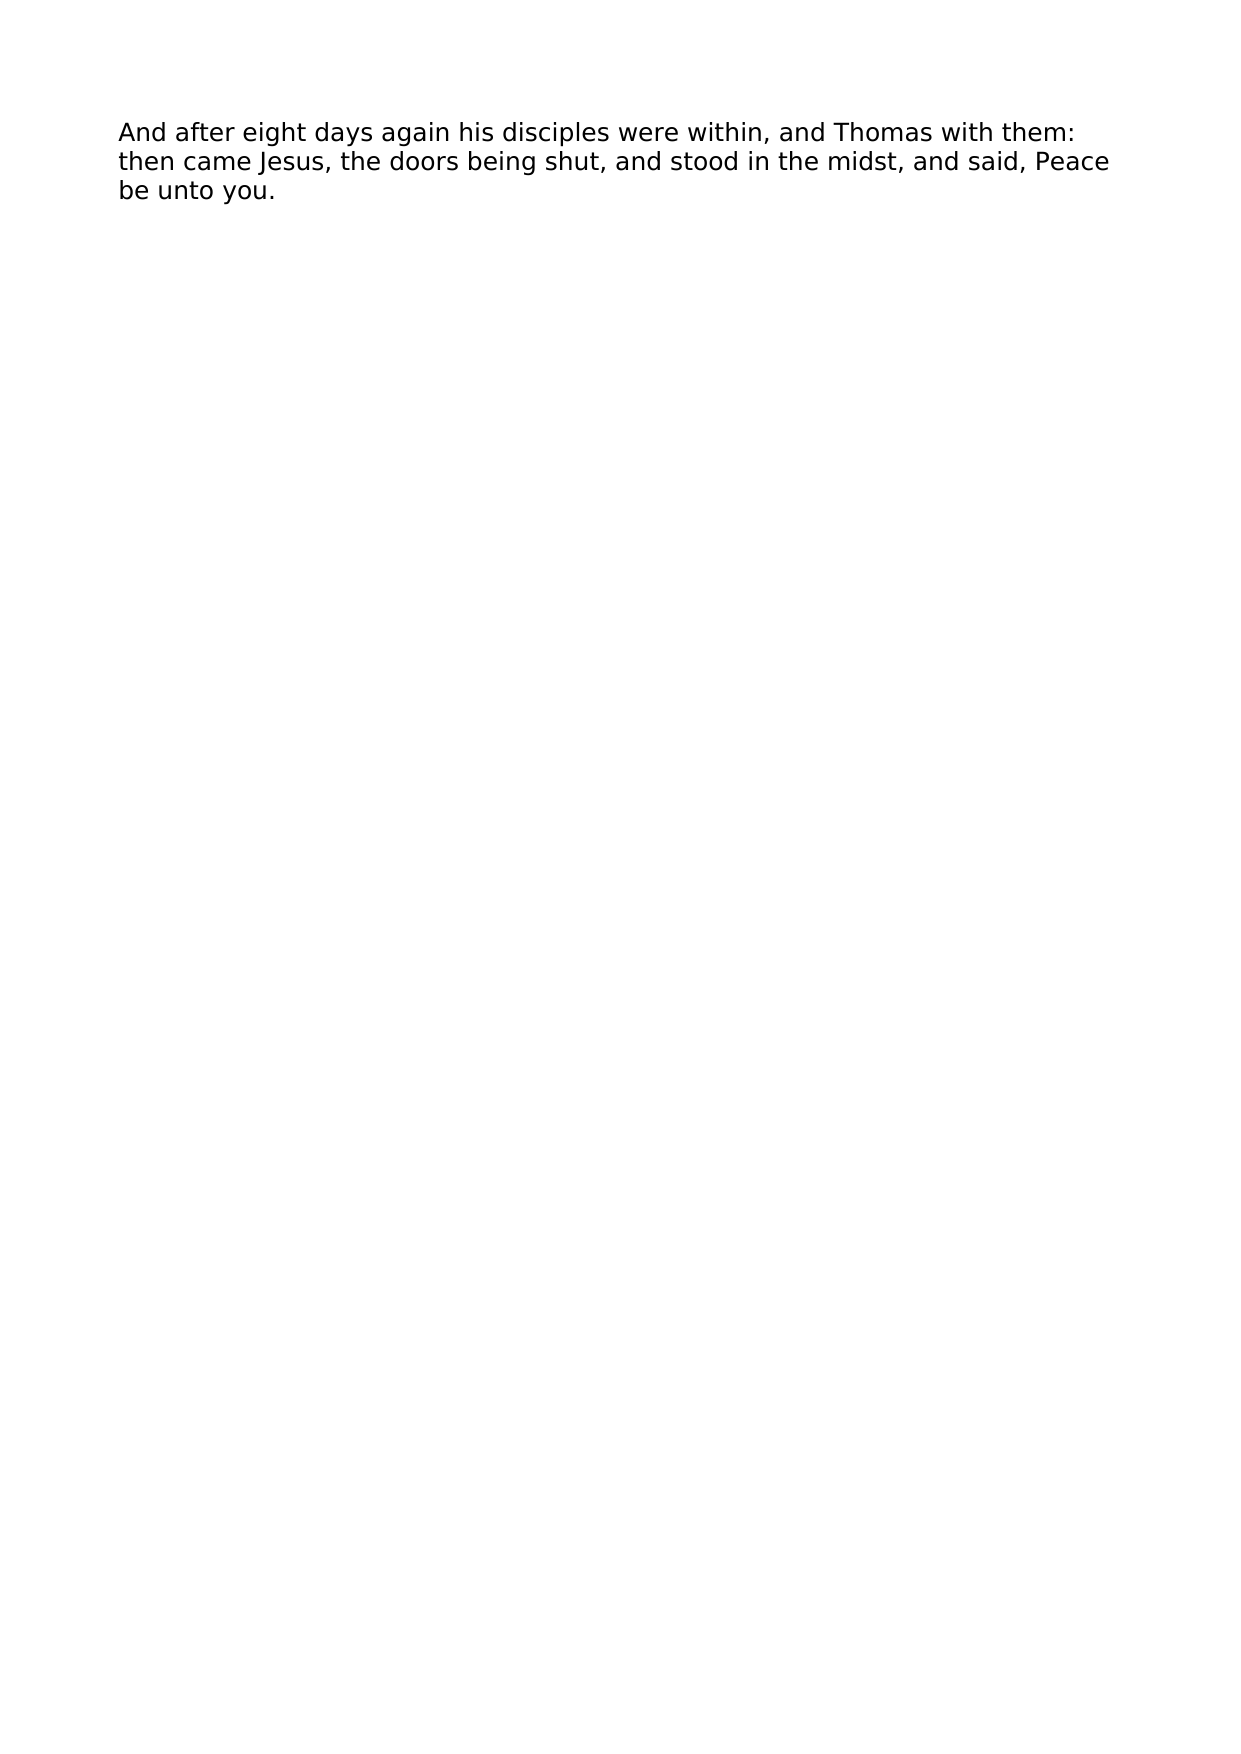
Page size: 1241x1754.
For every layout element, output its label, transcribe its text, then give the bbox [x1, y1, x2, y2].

text And after eight days again his disciples were within, and Thomas with them: then came Jesus, the doors being shut, and stood in the midst, and said, Peace be unto you. [118, 118, 1122, 206]
